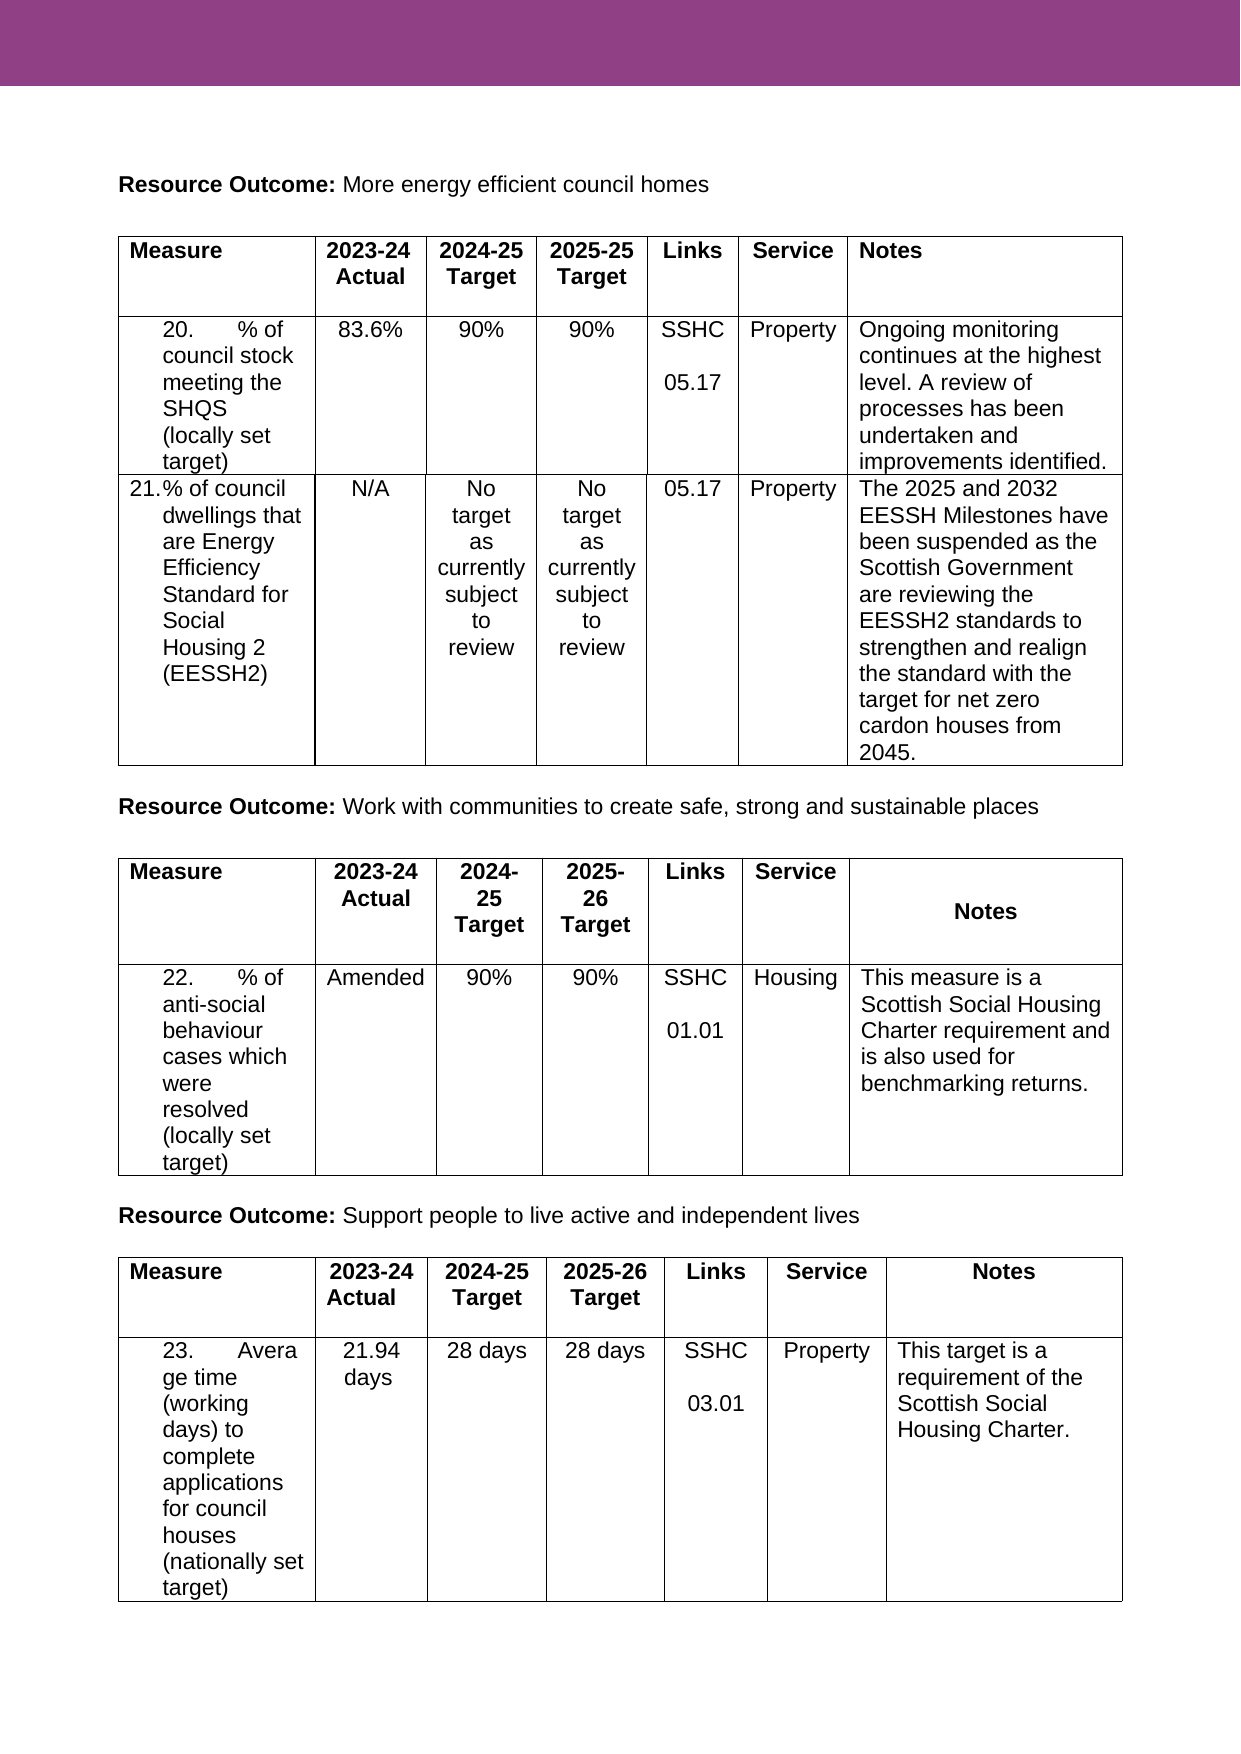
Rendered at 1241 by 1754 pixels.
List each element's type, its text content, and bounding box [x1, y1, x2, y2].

table_header 2024-25 Target [428, 1258, 546, 1337]
table_cell % of council stock meeting the SHQS (locally set target) [119, 317, 315, 474]
table_header Notes [850, 859, 1122, 964]
text Resource Outcome: Support people to live active and independent lives [118, 1202, 1122, 1228]
table_cell The 2025 and 2032 EESSH Milestones have been suspended as the Scottish Government are reviewing the EESSH2 standards to strengthen and realign the standard with the target for net zero cardon houses from 2045. [848, 475, 1122, 765]
table_header Measure [119, 1258, 315, 1337]
table_cell Ongoing monitoring continues at the highest level. A review of processes has been undertaken and improvements identified. [848, 317, 1122, 474]
table_cell 05.17 [647, 475, 738, 765]
table_cell N/A [316, 475, 425, 765]
table_header Measure [119, 237, 315, 316]
table_cell SSHC 05.17 [648, 317, 738, 474]
table_header 2023-24 Actual [316, 859, 436, 964]
table_cell No target as currently subject to review [426, 475, 536, 765]
table_cell Average time (working days) to complete applications for council houses (nationally set target) [119, 1338, 315, 1601]
table_header Links [648, 237, 738, 316]
table_cell 21.94 days [316, 1338, 427, 1601]
table_cell This measure is a Scottish Social Housing Charter requirement and is also used for benchmarking returns. [850, 965, 1122, 1175]
table_header Notes [887, 1258, 1122, 1337]
table_cell Housing [743, 965, 849, 1175]
table_header 2025-26 Target [547, 1258, 664, 1337]
table_header 2023-24 Actual [316, 237, 426, 316]
table_header 2024-25 Target [437, 859, 542, 964]
table_cell No target as currently subject to review [537, 475, 646, 765]
table_cell 28 days [428, 1338, 546, 1601]
table_cell % of anti-social behaviour cases which were resolved (locally set target) [119, 965, 315, 1175]
table_header 2025-26 Target [543, 859, 648, 964]
table_cell 90% [437, 965, 542, 1175]
table_cell 90% [543, 965, 648, 1175]
table_cell SSHC 01.01 [649, 965, 742, 1175]
text Resource Outcome: Work with communities to create safe, strong and sustainable places [118, 793, 1119, 819]
table_cell This target is a requirement of the Scottish Social Housing Charter. [887, 1338, 1122, 1601]
table_cell SSHC 03.01 [665, 1338, 767, 1601]
text Resource Outcome: More energy efficient council homes [118, 171, 1119, 197]
table_cell 28 days [547, 1338, 664, 1601]
table_cell 90% [427, 317, 536, 474]
table_header Links [649, 859, 742, 964]
table_header Service [739, 237, 847, 316]
table_header 2025-25 Target [537, 237, 647, 316]
table_cell Property [768, 1338, 886, 1601]
table_header Service [768, 1258, 886, 1337]
table_cell 83.6% [316, 317, 426, 474]
table_header Service [743, 859, 849, 964]
table_cell % of council dwellings that are Energy Efficiency Standard for Social Housing 2 (EESSH2) [119, 475, 314, 765]
table_cell Amended [316, 965, 436, 1175]
table_cell Property [739, 317, 847, 474]
table_cell Property [739, 475, 847, 765]
table_header Links [665, 1258, 767, 1337]
table_header 2023-24 Actual [316, 1258, 427, 1337]
table_header Measure [119, 859, 315, 964]
table_cell 90% [537, 317, 647, 474]
table_header Notes [848, 237, 1122, 316]
table_header 2024-25 Target [427, 237, 536, 316]
